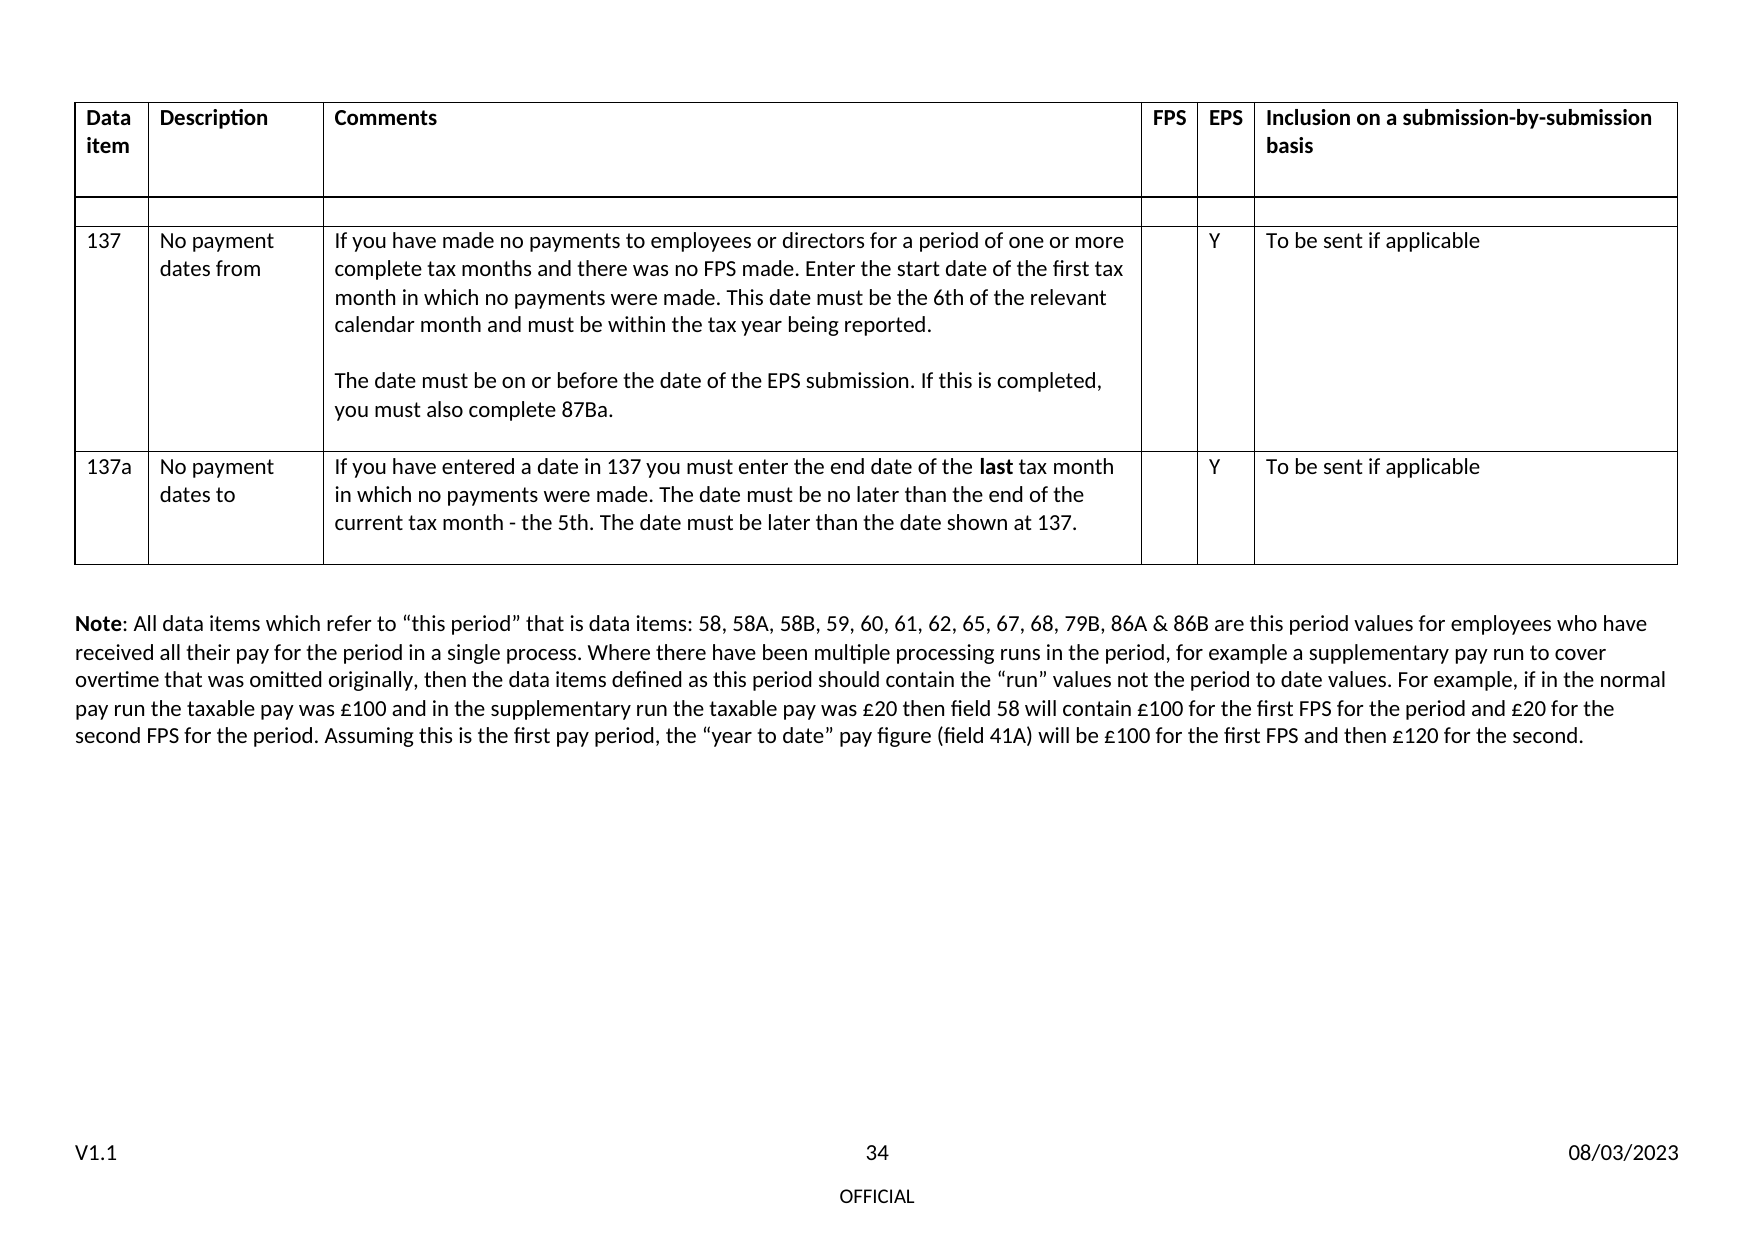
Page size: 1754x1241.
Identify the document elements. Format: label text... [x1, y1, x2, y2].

table_cell [149, 198, 323, 226]
table_header Data item [76, 103, 148, 196]
table_header EPS [1198, 103, 1254, 196]
table_cell To be sent if applicable [1255, 227, 1677, 451]
table_cell No payment dates to [149, 452, 323, 564]
table_cell [1142, 227, 1197, 451]
table_header FPS [1142, 103, 1197, 196]
table_cell 137 [76, 227, 148, 451]
table_cell No payment dates from [149, 227, 323, 451]
table_cell If you have made no payments to employees or directors for a period of one or more complete tax months and there was no FPS made. Enter the start date of the first tax month in which no payments were made. This date must be the 6th of the relevant calendar month and must be within the tax year being reported. The date must be on or before the date of the EPS submission. If this is completed, you must also complete 87Ba. [324, 227, 1141, 451]
table_cell [1198, 198, 1254, 226]
table_cell [1142, 452, 1197, 564]
table_header Comments [324, 103, 1141, 196]
table_cell [1255, 198, 1677, 226]
table_header Description [149, 103, 323, 196]
table_cell 137a [76, 452, 148, 564]
table_cell [324, 198, 1141, 226]
table_header Inclusion on a submission-by-submission basis [1255, 103, 1677, 196]
table_cell If you have entered a date in 137 you must enter the end date of the last tax month in which no payments were made. The date must be no later than the end of the current tax month - the 5th. The date must be later than the date shown at 137. [324, 452, 1141, 564]
text Note: All data items which refer to “this period” that is data items: 58, 58A, 58B, 59, 60, 61, 62, 65, 67, 68, 79B, 86A & 86B are this period values for employees who have received all their pay for the period in a single process. Where there have been multiple processing runs in the period, for example a supplementary pay run to cover overtime that was omitted originally, then the data items defined as this period should contain the “run” values not the period to date values. For example, if in the normal pay run the taxable pay was £100 and in the supplementary run the taxable pay was £20 then field 58 will contain £100 for the first FPS for the period and £20 for the second FPS for the period. Assuming this is the first pay period, the “year to date” pay figure (field 41A) will be £100 for the first FPS and then £120 for the second. [75, 609, 1679, 750]
table_cell Y [1198, 452, 1254, 564]
table_cell [76, 198, 148, 226]
table_cell [1142, 198, 1197, 226]
table_cell Y [1198, 227, 1254, 451]
table_cell To be sent if applicable [1255, 452, 1677, 564]
